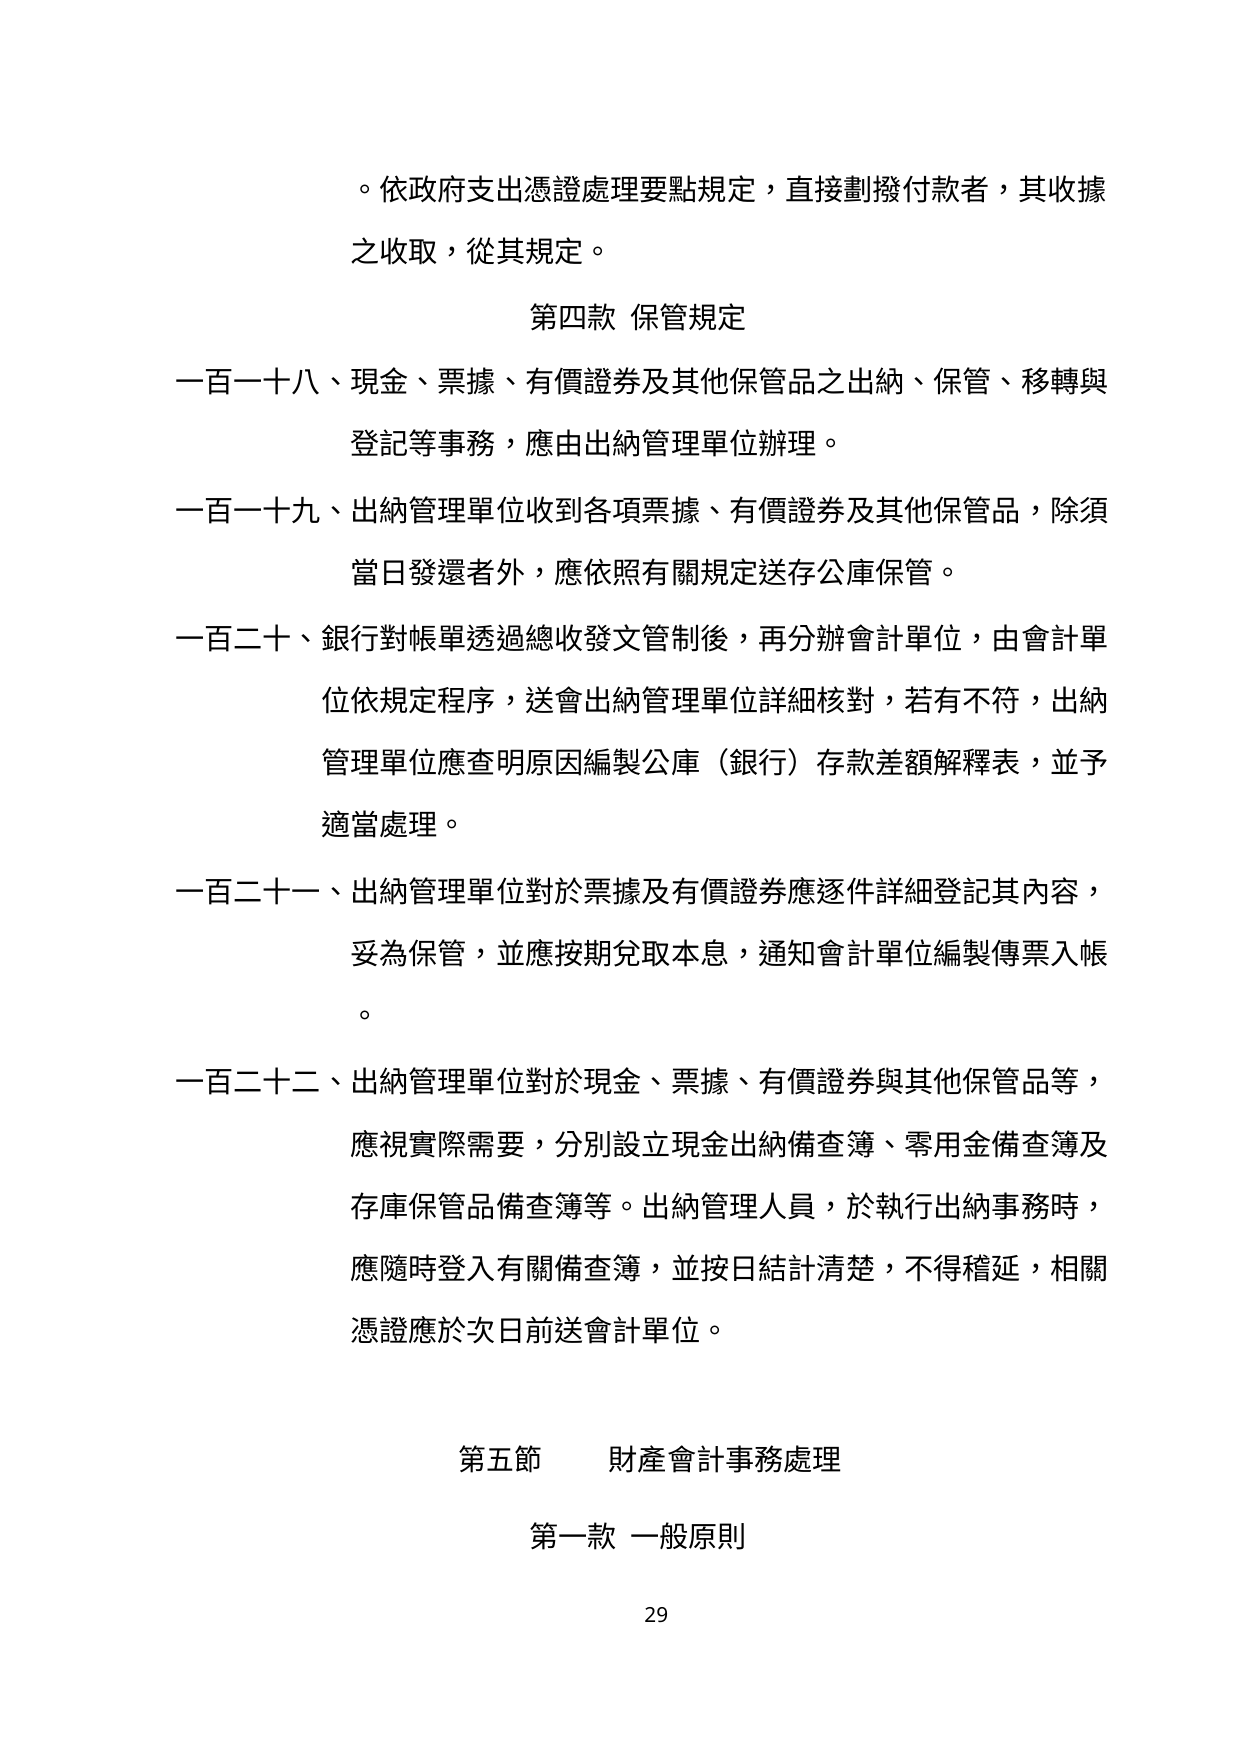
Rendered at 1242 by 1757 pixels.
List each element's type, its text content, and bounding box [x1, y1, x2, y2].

text 第四款 保管規定 [186, 294, 1137, 337]
text 一百二十、銀行對帳單透過總收發文管制後，再分辦會計單位，由會計單位依規定程序，送會出納管理單位詳細核對，若有不符，出納管理單位應查明原因編製公庫（銀行）存款差額解釋表，並予適當處理。 [175, 616, 1125, 844]
text 一百二十二、出納管理單位對於現金、票據、有價證券與其他保管品等，應視實際需要，分別設立現金出納備查簿、零用金備查簿及存庫保管品備查簿等。出納管理人員，於執行出納事務時，應隨時登入有關備查簿，並按日結計清楚，不得稽延，相關憑證應於次日前送會計單位。 [175, 1059, 1125, 1349]
text 一百一十九、出納管理單位收到各項票據、有價證券及其他保管品，除須當日發還者外，應依照有關規定送存公庫保管。 [175, 487, 1125, 591]
text 。依政府支出憑證處理要點規定，直接劃撥付款者，其收據之收取，從其規定。 [175, 167, 1125, 271]
text 一百二十一、出納管理單位對於票據及有價證券應逐件詳細登記其內容，妥為保管，並應按期兌取本息，通知會計單位編製傳票入帳。 [175, 868, 1125, 1035]
text 第五節 財產會計事務處理 [175, 1436, 1125, 1479]
text 第一款 一般原則 [286, 1514, 1126, 1556]
text 一百一十八、現金、票據、有價證券及其他保管品之出納、保管、移轉與登記等事務，應由出納管理單位辦理。 [175, 358, 1125, 463]
